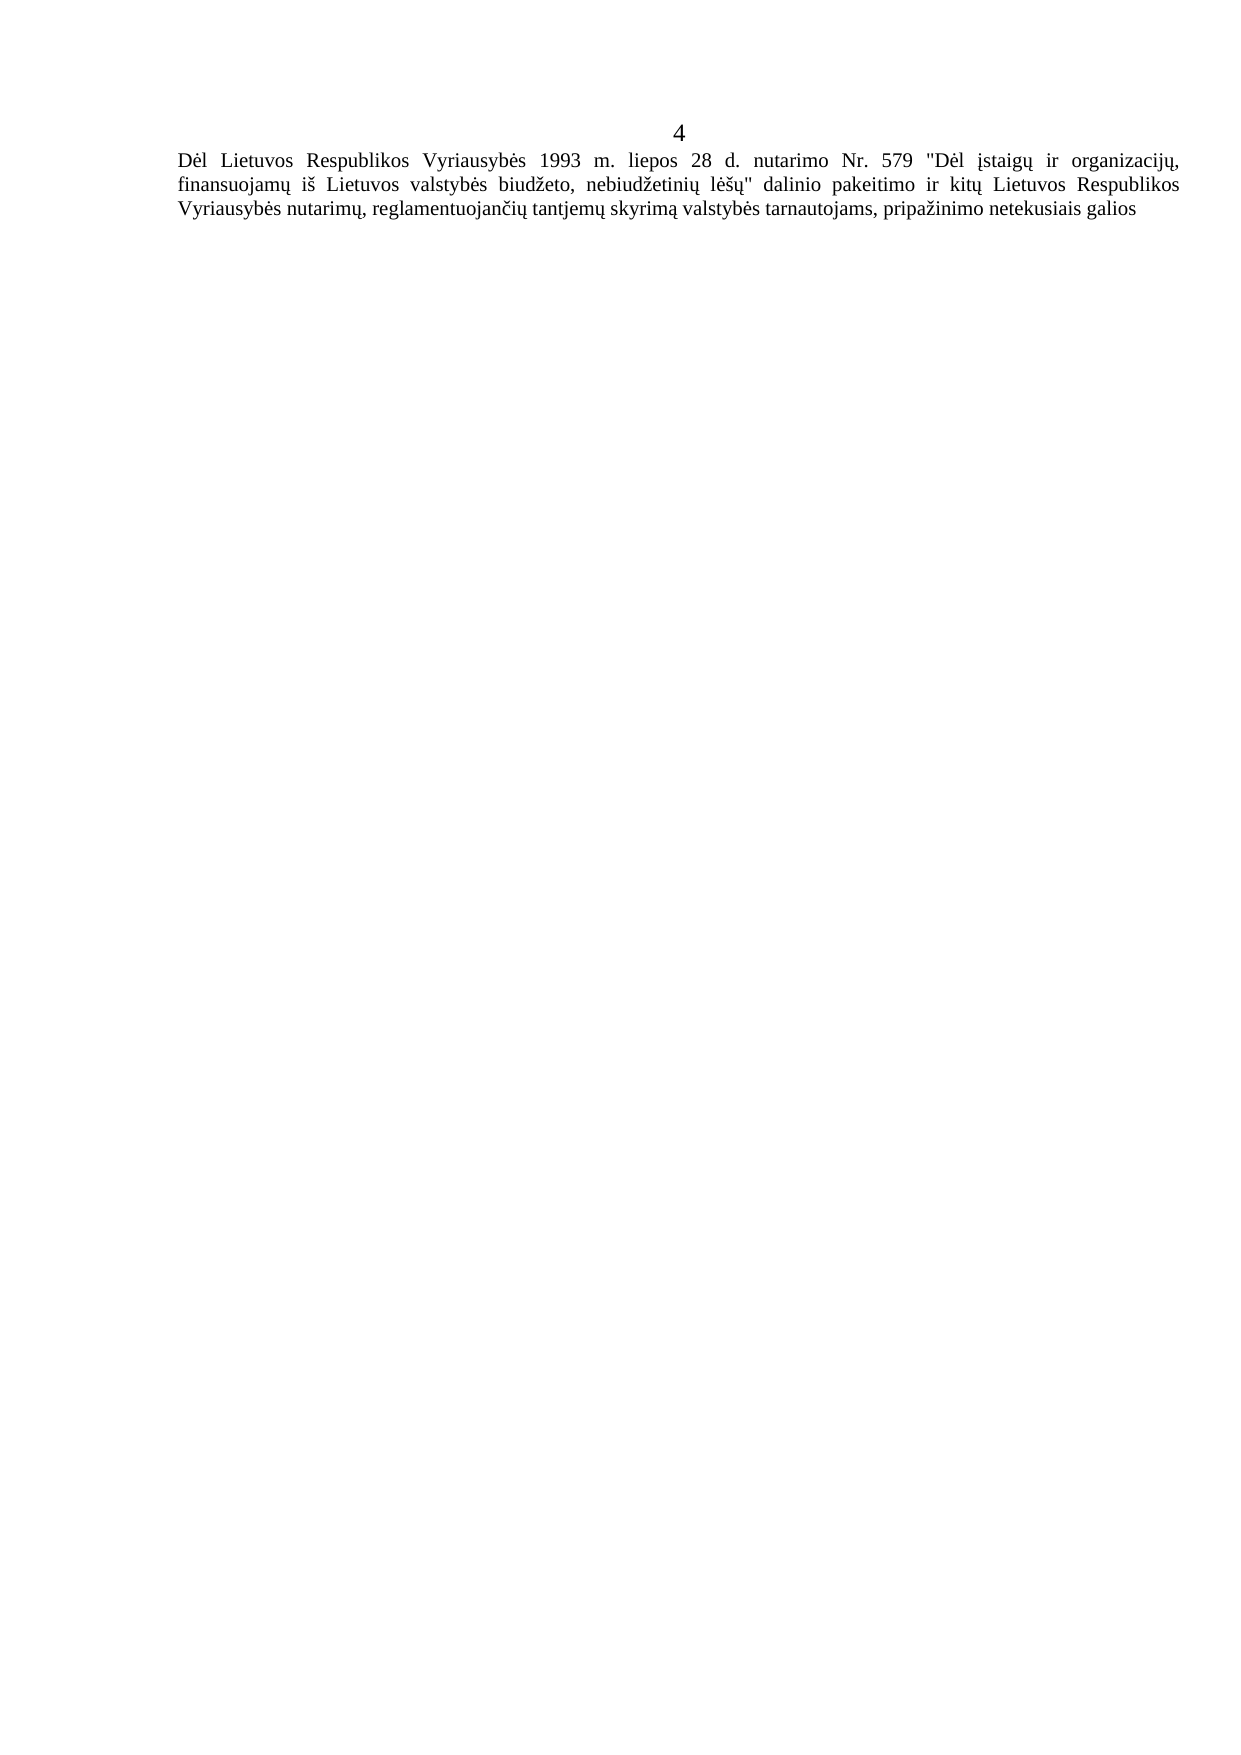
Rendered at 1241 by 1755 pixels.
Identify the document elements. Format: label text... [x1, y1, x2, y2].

text Dėl Lietuvos Respublikos Vyriausybės 1993 m. liepos 28 d. nutarimo Nr. 579 "Dėl įstaigų ir organizacijų, finansuojamų iš Lietuvos valstybės biudžeto, nebiudžetinių lėšų" dalinio pakeitimo ir kitų Lietuvos Respublikos Vyriausybės nutarimų, reglamentuojančių tantjemų skyrimą valstybės tarnautojams, pripažinimo netekusiais galios [177, 148, 1181, 220]
